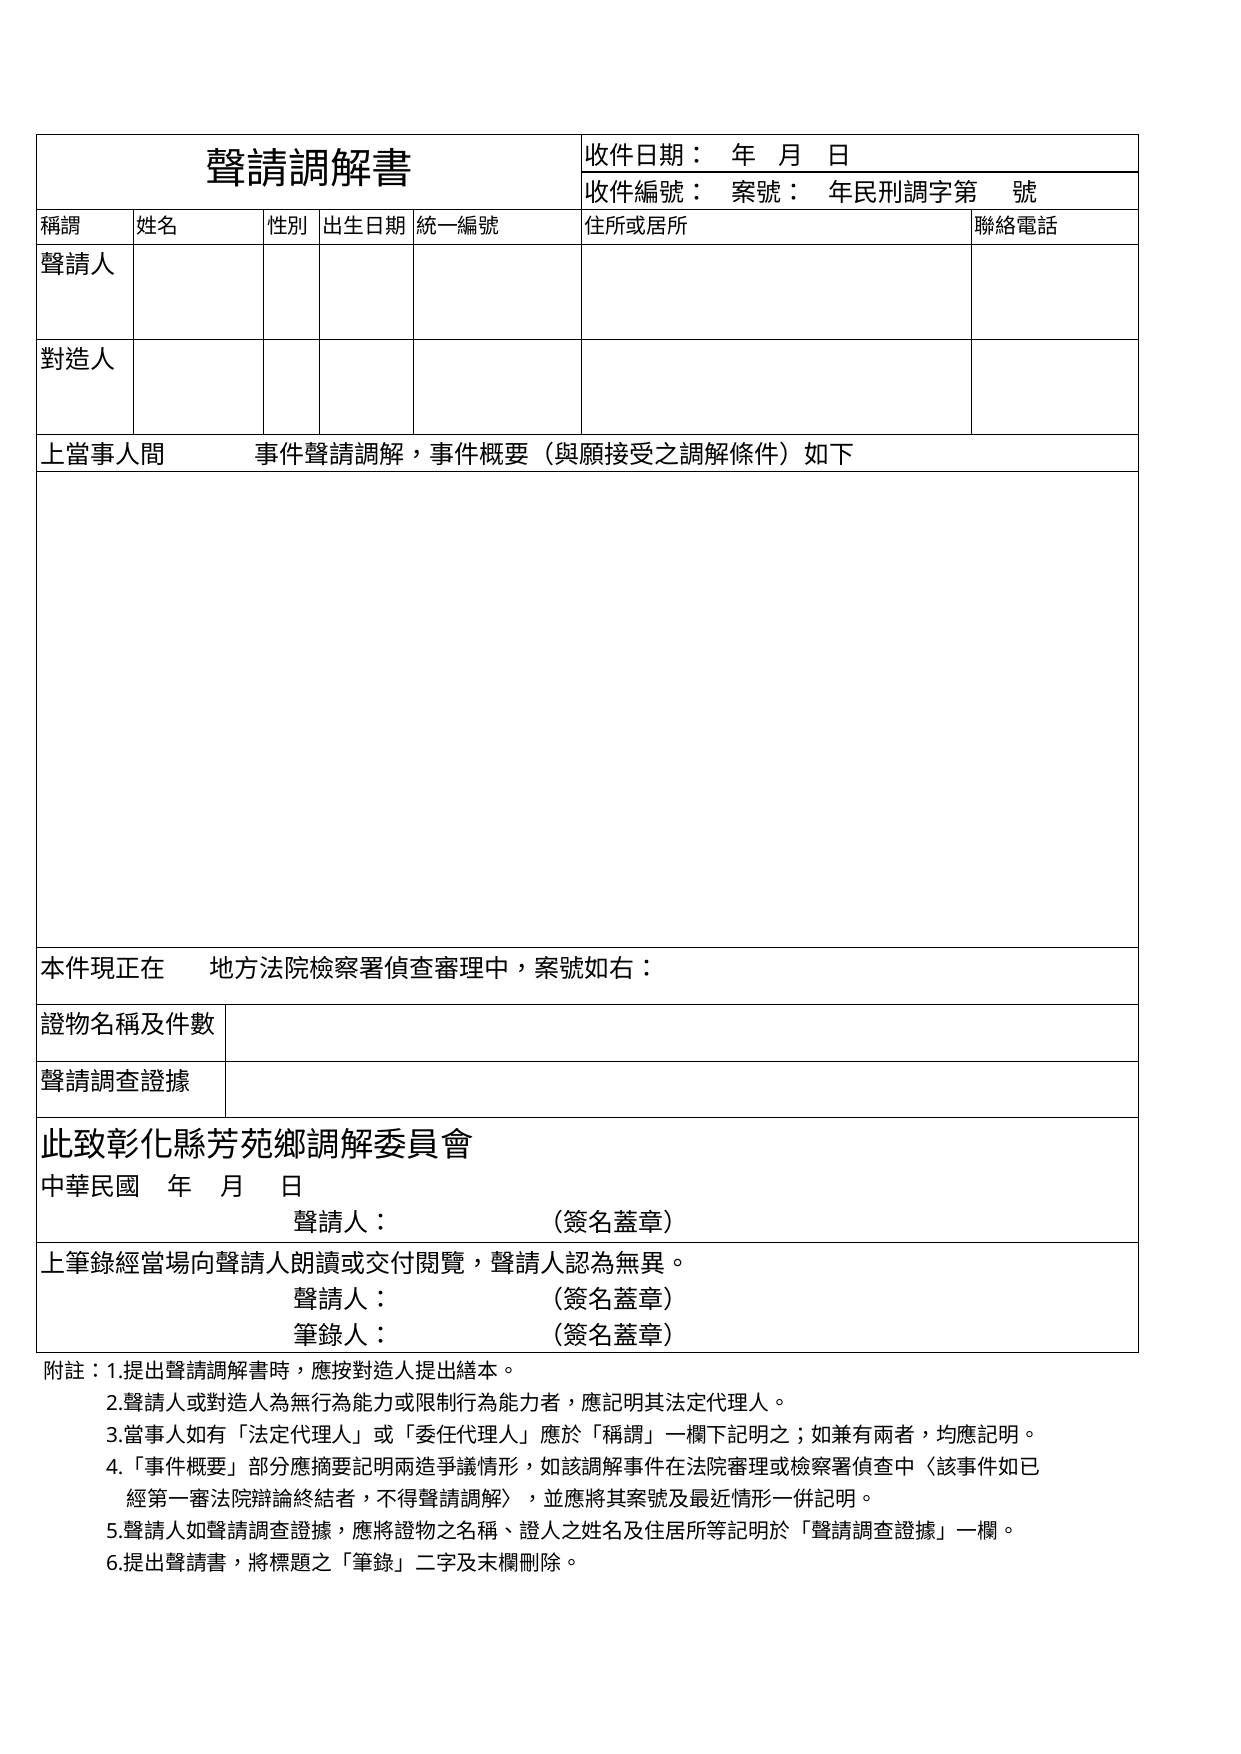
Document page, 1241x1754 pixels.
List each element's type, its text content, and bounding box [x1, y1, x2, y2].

table_cell [0, 471, 36, 947]
table_cell 聯絡電話 [972, 210, 1138, 244]
table_header 收件日期： 年 月 日 [582, 135, 1138, 171]
table_cell [1139, 209, 1240, 244]
table_cell [134, 340, 263, 434]
table_cell [0, 1004, 36, 1061]
table_cell [1139, 947, 1240, 1004]
table_cell [264, 245, 319, 339]
table_cell [972, 245, 1138, 339]
table_cell 聲請人 [37, 245, 133, 339]
table_cell 收件編號： 案號： 年民刑調字第 號 [582, 173, 1138, 209]
table_cell [226, 1062, 1138, 1117]
table_cell 附註：1.提出聲請調解書時，應按對造人提出繕本。 [0, 1352, 1240, 1385]
table_cell [972, 340, 1138, 434]
table_cell 姓名 [134, 210, 263, 244]
table_cell 聲請調查證據 [37, 1062, 225, 1117]
table_cell [0, 339, 36, 434]
table_cell 稱謂 [37, 210, 133, 244]
table_cell [1139, 1242, 1240, 1352]
table_cell 2.聲請人或對造人為無行為能力或限制行為能力者，應記明其法定代理人。 [0, 1385, 1240, 1417]
table_cell 本件現正在 地方法院檢察署偵查審理中，案號如右： [37, 948, 1138, 1004]
table_cell 對造人 [37, 340, 133, 434]
table_cell [1139, 471, 1240, 947]
table_cell [264, 340, 319, 434]
table_cell 統一編號 [414, 210, 581, 244]
table_cell 住所或居所 [582, 210, 971, 244]
table_cell [1139, 244, 1240, 339]
table_cell [226, 1005, 1138, 1061]
table_cell [320, 245, 413, 339]
table_header [1139, 134, 1240, 171]
table_cell [1139, 1117, 1240, 1242]
table_header [0, 134, 36, 171]
table_cell [0, 1242, 36, 1352]
table_cell 上筆錄經當場向聲請人朗讀或交付閱覽，聲請人認為無異。 聲請人： （簽名蓋章） 筆錄人： （簽名蓋章） [37, 1243, 1138, 1352]
table_cell 3.當事人如有「法定代理人」或「委任代理人」應於「稱謂」一欄下記明之；如兼有兩者，均應記明。 [0, 1417, 1240, 1449]
table_cell [582, 245, 971, 339]
table_cell [134, 245, 263, 339]
table_cell 6.提出聲請書，將標題之「筆錄」二字及末欄刪除。 [0, 1545, 1240, 1577]
table_cell [1139, 1004, 1240, 1061]
table_cell [414, 245, 581, 339]
table_cell [0, 209, 36, 244]
table_cell 此致彰化縣芳苑鄉調解委員會 中華民國 年 月 日 聲請人： （簽名蓋章） [37, 1118, 1138, 1242]
table_cell 出生日期 [320, 210, 413, 244]
table_cell [0, 1117, 36, 1242]
table_cell 5.聲請人如聲請調查證據，應將證物之名稱、證人之姓名及住居所等記明於「聲請調查證據」一欄。 [0, 1513, 1240, 1545]
table_cell [0, 947, 36, 1004]
table_cell 性別 [264, 210, 319, 244]
table_cell [37, 472, 1138, 947]
table_cell [1139, 434, 1240, 471]
table_cell [414, 340, 581, 434]
table_cell [582, 340, 971, 434]
table_cell [0, 171, 36, 209]
table_cell [0, 244, 36, 339]
table_cell [320, 340, 413, 434]
table_cell [1139, 171, 1240, 209]
table_cell 上當事人間 事件聲請調解，事件概要（與願接受之調解條件）如下 [37, 435, 1138, 471]
table_cell [0, 1061, 36, 1117]
table_cell 證物名稱及件數 [37, 1005, 225, 1061]
table_cell 4.「事件概要」部分應摘要記明兩造爭議情形，如該調解事件在法院審理或檢察署偵查中〈該事件如已 [0, 1449, 1240, 1481]
table_cell 經第一審法院辯論終結者，不得聲請調解〉，並應將其案號及最近情形一倂記明。 [0, 1481, 1240, 1513]
table_cell [1139, 1061, 1240, 1117]
table_cell [0, 434, 36, 471]
table_header 聲請調解書 [37, 135, 581, 209]
table_cell [1139, 339, 1240, 434]
